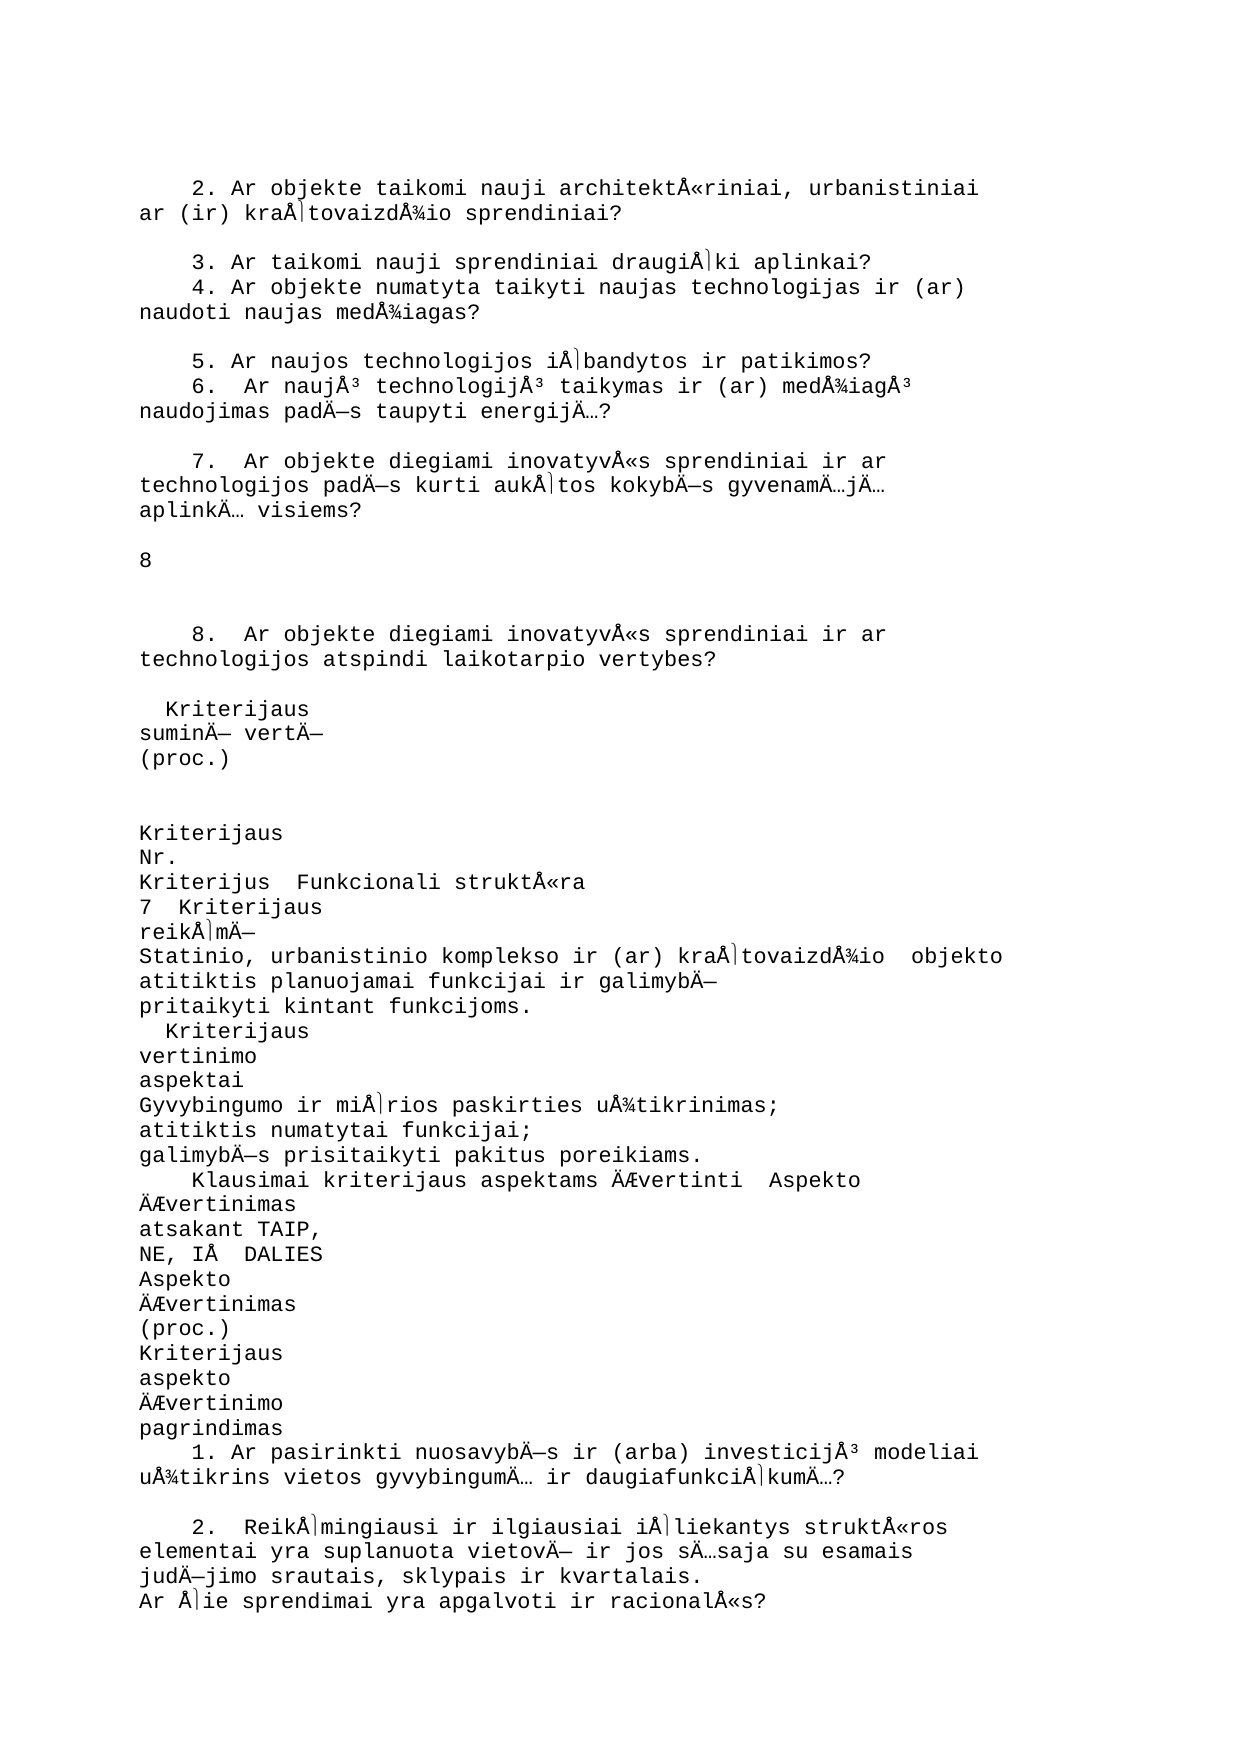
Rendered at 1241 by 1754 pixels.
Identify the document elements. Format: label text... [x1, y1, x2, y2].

text aplinkÄ… visiems? [139, 499, 1101, 524]
text naudojimas padÄ—s taupyti energijÄ…? [139, 400, 1101, 425]
text Nr. [139, 847, 1101, 871]
text 2. Ar objekte taikomi nauji architektÅ«riniai, urbanistiniai [139, 177, 1101, 202]
text 8 [139, 549, 1101, 574]
text judÄ—jimo srautais, sklypais ir kvartalais. [139, 1566, 1101, 1590]
text atitiktis numatytai funkcijai; [139, 1119, 1101, 1144]
text pagrindimas [139, 1417, 1101, 1442]
text aspekto [139, 1367, 1101, 1392]
text elementai yra suplanuota vietovÄ— ir jos sÄ…saja su esamais [139, 1541, 1101, 1566]
text 7 Kriterijaus [139, 896, 1101, 921]
text 6. Ar naujÅ³ technologijÅ³ taikymas ir (ar) medÅ¾iagÅ³ [139, 376, 1101, 400]
text (proc.) [139, 747, 1101, 772]
text technologijos padÄ—s kurti aukÅtos kokybÄ—s gyvenamÄ…jÄ… [139, 475, 1101, 499]
text technologijos atspindi laikotarpio vertybes? [139, 648, 1101, 673]
text (proc.) [139, 1318, 1101, 1342]
text Klausimai kriterijaus aspektams ÄÆvertinti Aspekto [139, 1169, 1101, 1194]
text Ar Åie sprendimai yra apgalvoti ir racionalÅ«s? [139, 1590, 1101, 1615]
text ar (ir) kraÅtovaizdÅ¾io sprendiniai? [139, 202, 1101, 227]
text Kriterijus Funkcionali struktÅ«ra [139, 871, 1101, 896]
text Kriterijaus [139, 822, 1101, 847]
text galimybÄ—s prisitaikyti pakitus poreikiams. [139, 1144, 1101, 1169]
text atsakant TAIP, [139, 1218, 1101, 1243]
text vertinimo [139, 1045, 1101, 1070]
text ÄÆvertinimas [139, 1293, 1101, 1318]
text ÄÆvertinimo [139, 1392, 1101, 1417]
text 4. Ar objekte numatyta taikyti naujas technologijas ir (ar) [139, 276, 1101, 301]
text uÅ¾tikrins vietos gyvybingumÄ… ir daugiafunkciÅkumÄ…? [139, 1466, 1101, 1491]
text NE, IÅ DALIES [139, 1243, 1101, 1268]
text Gyvybingumo ir miÅrios paskirties uÅ¾tikrinimas; [139, 1094, 1101, 1119]
text reikÅmÄ— [139, 921, 1101, 946]
text aspektai [139, 1070, 1101, 1094]
text ÄÆvertinimas [139, 1194, 1101, 1218]
text naudoti naujas medÅ¾iagas? [139, 301, 1101, 326]
text 7. Ar objekte diegiami inovatyvÅ«s sprendiniai ir ar [139, 450, 1101, 475]
text Kriterijaus [139, 1020, 1101, 1045]
text 1. Ar pasirinkti nuosavybÄ—s ir (arba) investicijÅ³ modeliai [139, 1442, 1101, 1466]
text Kriterijaus [139, 698, 1101, 723]
text 8. Ar objekte diegiami inovatyvÅ«s sprendiniai ir ar [139, 623, 1101, 648]
text Aspekto [139, 1268, 1101, 1293]
text 2. ReikÅmingiausi ir ilgiausiai iÅliekantys struktÅ«ros [139, 1516, 1101, 1541]
text pritaikyti kintant funkcijoms. [139, 995, 1101, 1020]
text 3. Ar taikomi nauji sprendiniai draugiÅki aplinkai? [139, 252, 1101, 276]
text suminÄ— vertÄ— [139, 723, 1101, 747]
text Statinio, urbanistinio komplekso ir (ar) kraÅtovaizdÅ¾io objekto atitiktis planuojamai funkcijai ir galimybÄ— [139, 946, 1101, 995]
text 5. Ar naujos technologijos iÅbandytos ir patikimos? [139, 351, 1101, 376]
text Kriterijaus [139, 1342, 1101, 1367]
